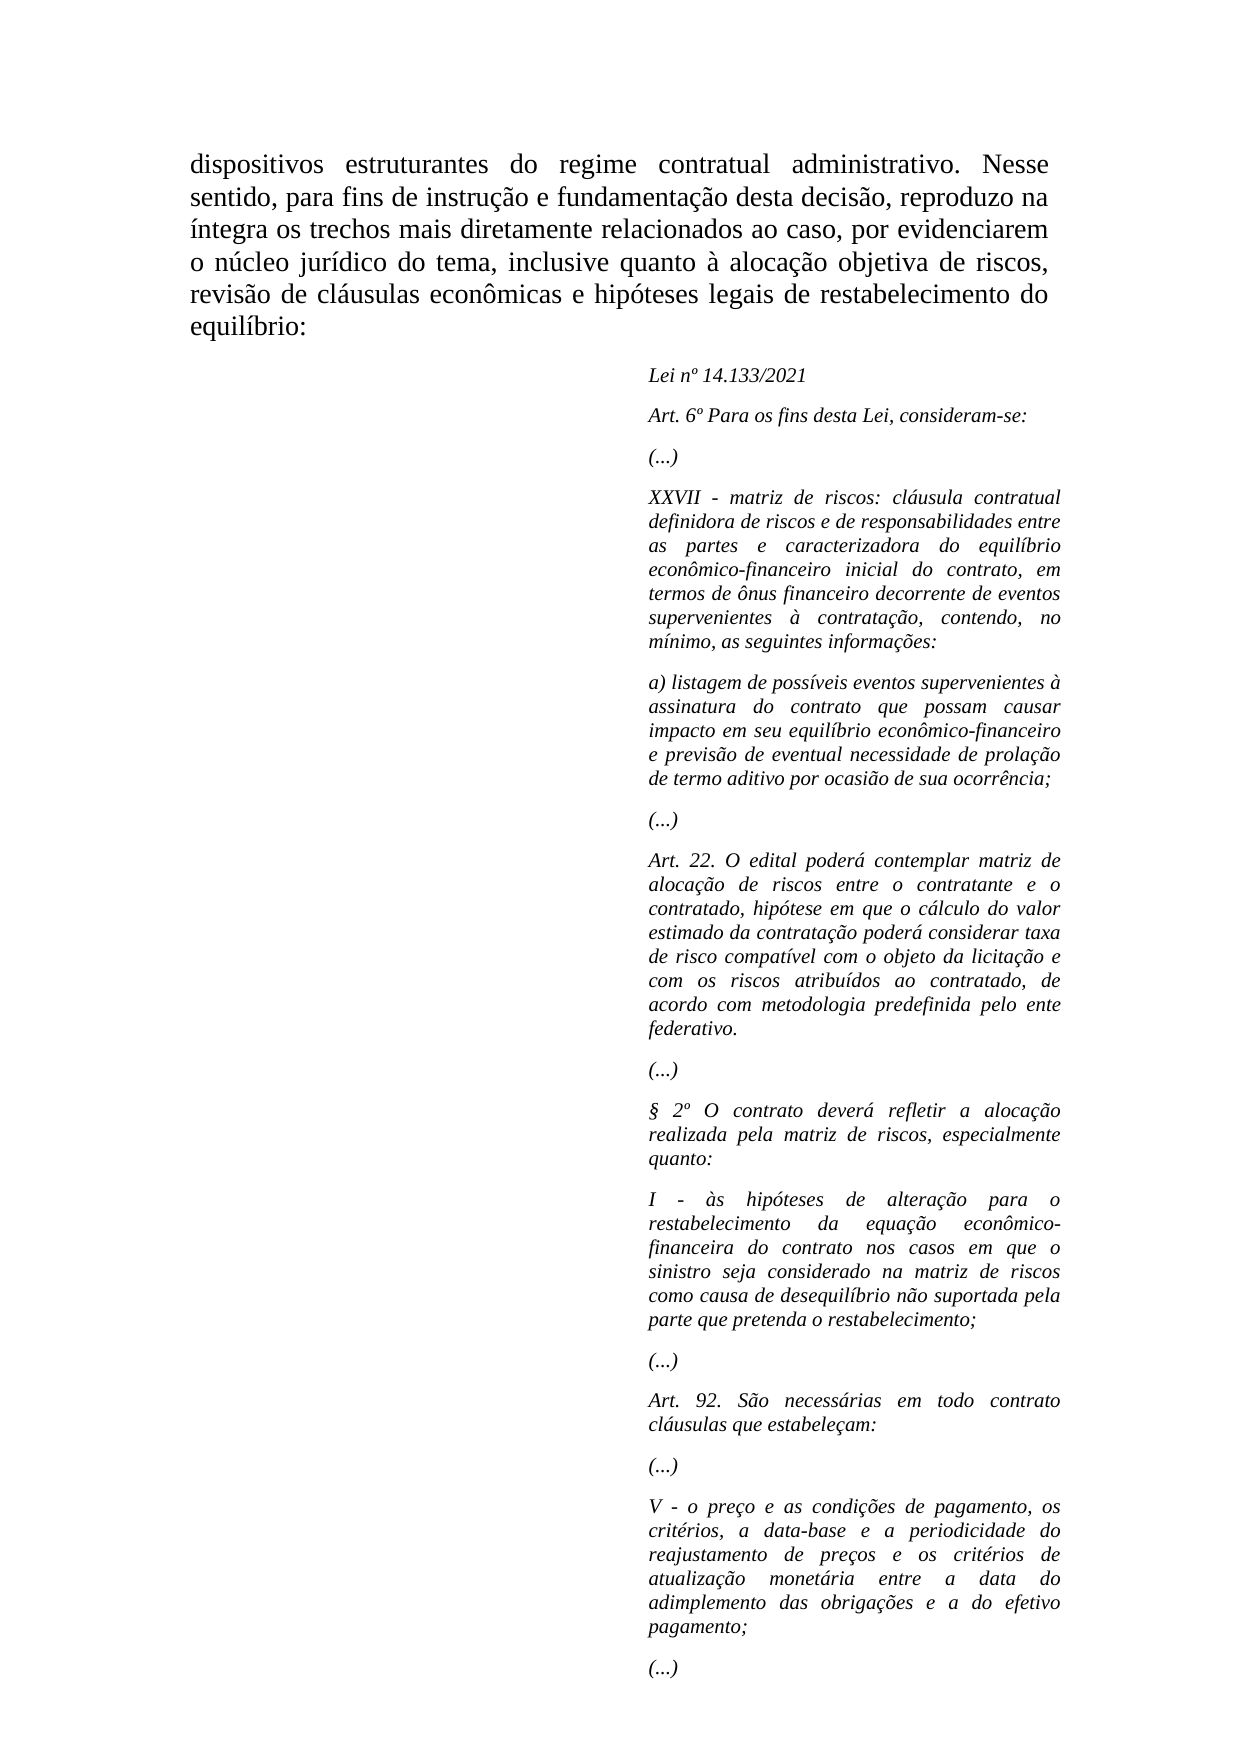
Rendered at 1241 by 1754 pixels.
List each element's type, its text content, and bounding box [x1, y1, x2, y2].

text (...) [648, 1347, 1063, 1372]
text § 2º O contrato deverá refletir a alocação realizada pela matriz de riscos, especialmente quanto: [648, 1098, 1063, 1170]
text (...) [648, 807, 1063, 831]
text a) listagem de possíveis eventos supervenientes à assinatura do contrato que possam causar impacto em seu equilíbrio econômico-financeiro e previsão de eventual necessidade de prolação de termo aditivo por ocasião de sua ocorrência; [648, 670, 1063, 790]
text (...) [648, 1655, 1063, 1679]
text Art. 6º Para os fins desta Lei, consideram-se: [648, 403, 1063, 427]
text (...) [648, 444, 1063, 468]
text Art. 22. O edital poderá contemplar matriz de alocação de riscos entre o contratante e o contratado, hipótese em que o cálculo do valor estimado da contratação poderá considerar taxa de risco compatível com o objeto da licitação e com os riscos atribuídos ao contratado, de acordo com metodologia predefinida pelo ente federativo. [648, 848, 1063, 1040]
text (...) [648, 1057, 1063, 1081]
text (...) [648, 1453, 1063, 1477]
text I - às hipóteses de alteração para o restabelecimento da equação econômico-financeira do contrato nos casos em que o sinistro seja considerado na matriz de riscos como causa de desequilíbrio não suportada pela parte que pretenda o restabelecimento; [648, 1186, 1063, 1331]
text V - o preço e as condições de pagamento, os critérios, a data-base e a periodicidade do reajustamento de preços e os critérios de atualização monetária entre a data do adimplemento das obrigações e a do efetivo pagamento; [648, 1494, 1063, 1638]
text dispositivos estruturantes do regime contratual administrativo. Nesse sentido, para fins de instrução e fundamentação desta decisão, reproduzo na íntegra os trechos mais diretamente relacionados ao caso, por evidenciarem o núcleo jurídico do tema, inclusive quanto à alocação objetiva de riscos, revisão de cláusulas econômicas e hipóteses legais de restabelecimento do equilíbrio: [190, 147, 1051, 342]
text XXVII - matriz de riscos: cláusula contratual definidora de riscos e de responsabilidades entre as partes e caracterizadora do equilíbrio econômico-financeiro inicial do contrato, em termos de ônus financeiro decorrente de eventos supervenientes à contratação, contendo, no mínimo, as seguintes informações: [648, 485, 1063, 653]
text Art. 92. São necessárias em todo contrato cláusulas que estabeleçam: [648, 1388, 1063, 1436]
text Lei nº 14.133/2021 [648, 363, 1063, 387]
